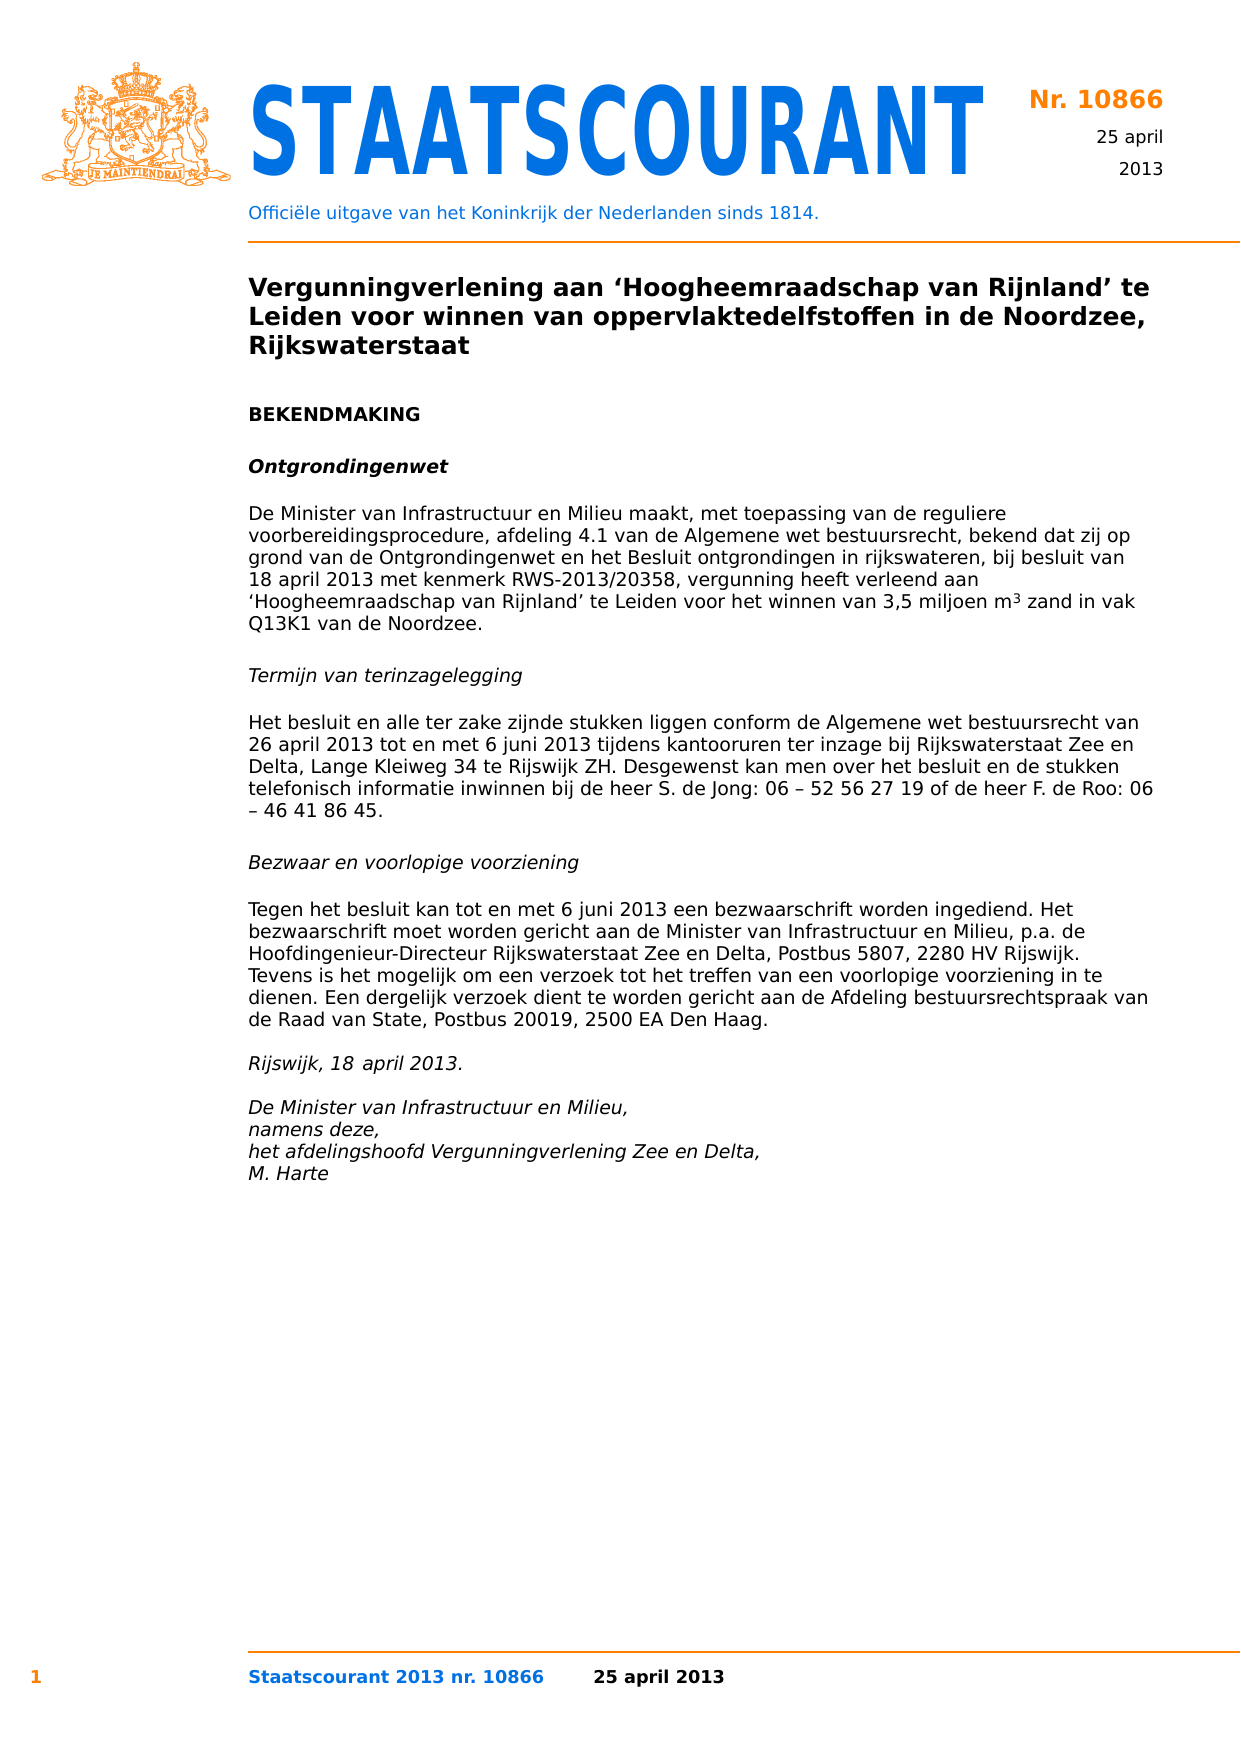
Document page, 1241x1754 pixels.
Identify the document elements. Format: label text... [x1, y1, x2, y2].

text Rijswijk, 18 april 2013. [248, 1053, 1163, 1075]
table_cell Officiële uitgave van het Koninkrijk der Nederlanden sinds 1814. [248, 203, 1240, 241]
subtitle Bezwaar en voorlopige voorziening [248, 852, 1163, 874]
subtitle BEKENDMAKING [248, 404, 1163, 426]
table_header Nr. 10866 [998, 62, 1240, 121]
text De Minister van Infrastructuur en Milieu, namens deze, het afdelingshoofd Vergunningverlening Zee en Delta, M. Harte [248, 1097, 1163, 1184]
table_cell 2013 [998, 153, 1240, 203]
table_header [25, 62, 248, 241]
text De Minister van Infrastructuur en Milieu maakt, met toepassing van de reguliere voorbereidingsprocedure, afdeling 4.1 van de Algemene wet bestuursrecht, bekend dat zij op grond van de Ontgrondingenwet en het Besluit ontgrondingen in rijkswateren, bij besluit van 18 april 2013 met kenmerk RWS-2013/20358, vergunning heeft verleend aan ‘Hoogheemraadschap van Rijnland’ te Leiden voor het winnen van 3,5 miljoen m3 zand in vak Q13K1 van de Noordzee. [248, 503, 1163, 635]
table_header STAATSCOURANT [248, 62, 998, 203]
text Tegen het besluit kan tot en met 6 juni 2013 een bezwaarschrift worden ingediend. Het bezwaarschrift moet worden gericht aan de Minister van Infrastructuur en Milieu, p.a. de Hoofdingenieur-Directeur Rijkswaterstaat Zee en Delta, Postbus 5807, 2280 HV Rijswijk. [248, 899, 1163, 965]
subtitle Termijn van terinzagelegging [248, 665, 1163, 687]
picture [41, 62, 231, 186]
table_cell 25 april [998, 121, 1240, 153]
text Tevens is het mogelijk om een verzoek tot het treffen van een voorlopige voorziening in te dienen. Een dergelijk verzoek dient te worden gericht aan de Afdeling bestuursrechtspraak van de Raad van State, Postbus 20019, 2500 EA Den Haag. [248, 965, 1163, 1031]
subtitle Ontgrondingenwet [248, 456, 1163, 478]
subtitle Vergunningverlening aan ‘Hoogheemraadschap van Rijnland’ te Leiden voor winnen van oppervlaktedelfstoffen in de Noordzee, Rijkswaterstaat [248, 273, 1163, 361]
text Het besluit en alle ter zake zijnde stukken liggen conform de Algemene wet bestuursrecht van 26 april 2013 tot en met 6 juni 2013 tijdens kantooruren ter inzage bij Rijkswaterstaat Zee en Delta, Lange Kleiweg 34 te Rijswijk ZH. Desgewenst kan men over het besluit en de stukken telefonisch informatie inwinnen bij de heer S. de Jong: 06 – 52 56 27 19 of de heer F. de Roo: 06 – 46 41 86 45. [248, 712, 1163, 822]
